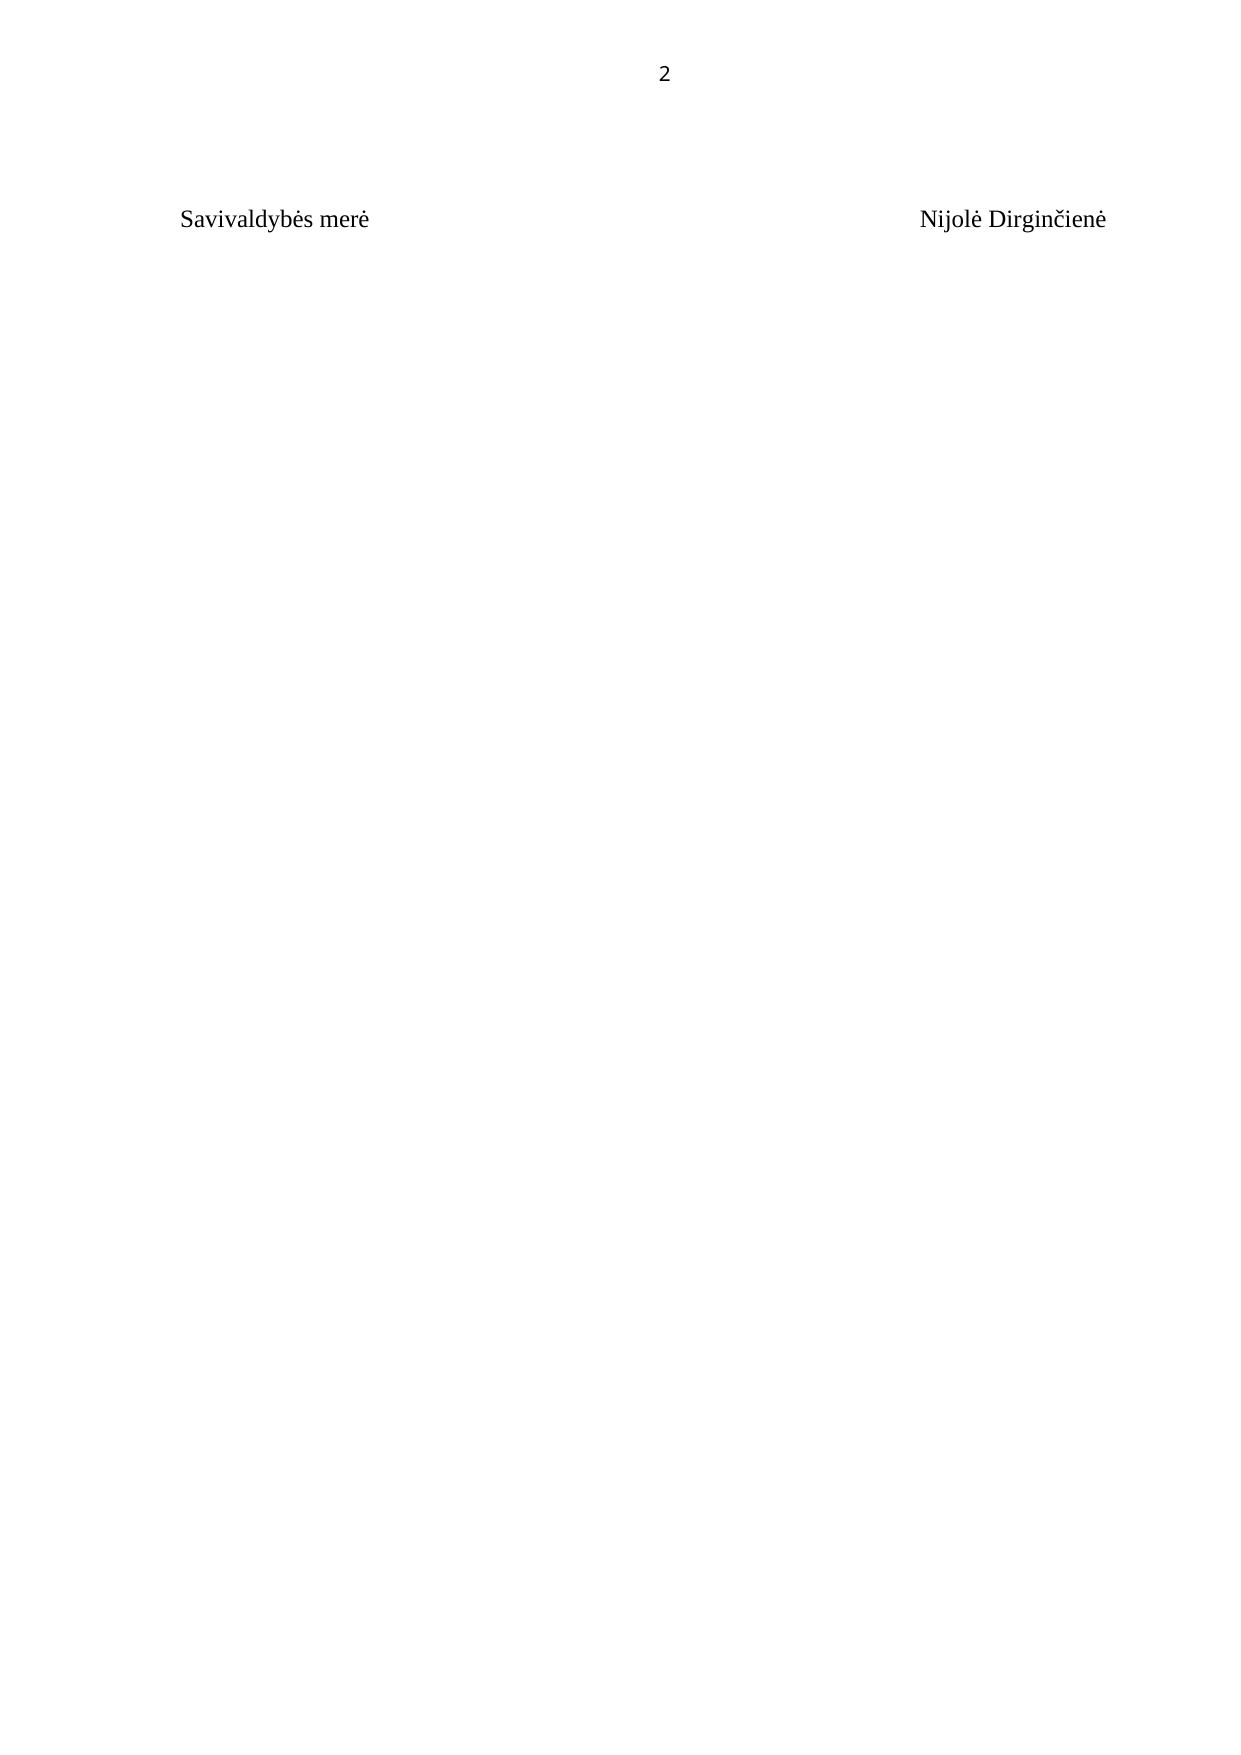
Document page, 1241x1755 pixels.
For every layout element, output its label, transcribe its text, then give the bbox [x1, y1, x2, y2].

text Savivaldybės merė Nijolė Dirginčienė [174, 204, 1167, 233]
